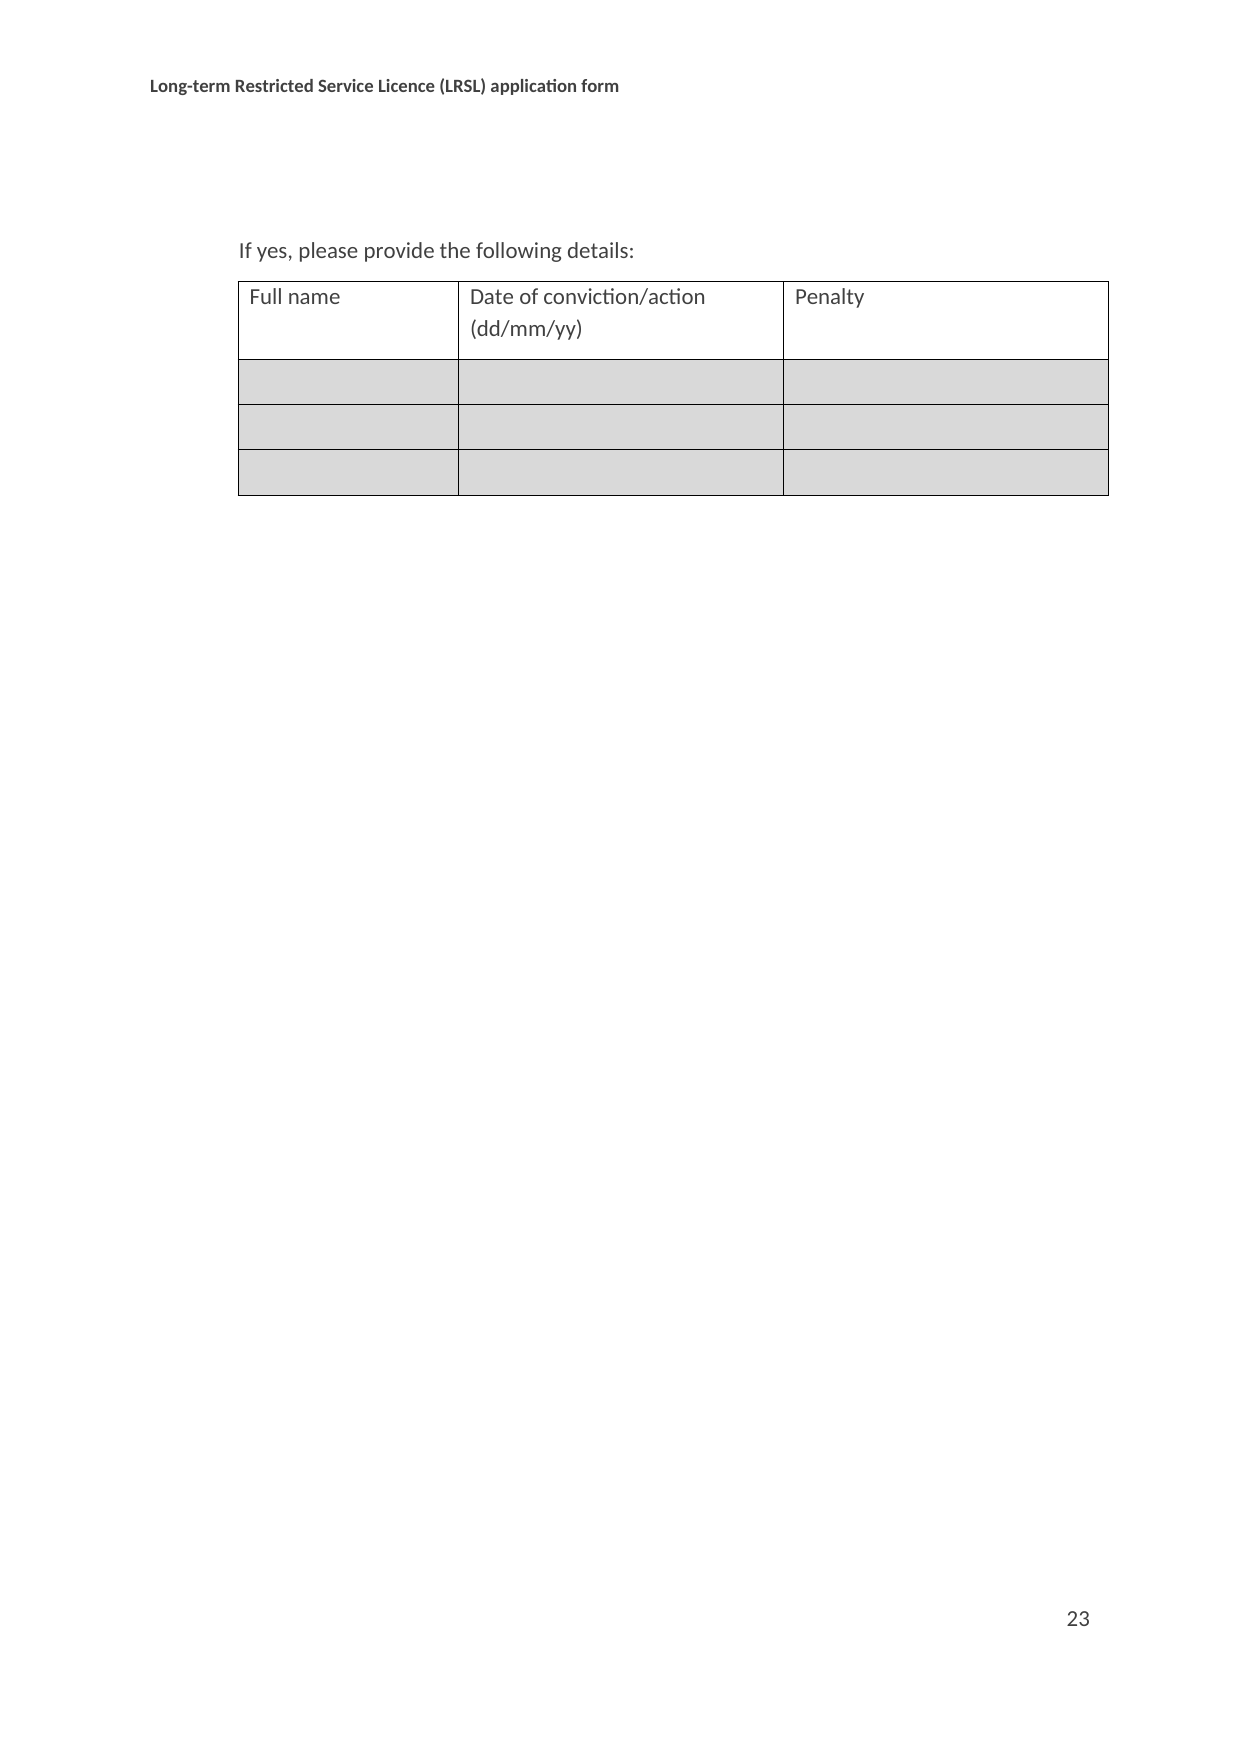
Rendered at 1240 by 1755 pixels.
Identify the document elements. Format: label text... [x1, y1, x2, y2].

table_cell [784, 360, 1108, 404]
table_cell [459, 450, 783, 495]
table_cell [459, 360, 783, 404]
text If yes, please provide the following details: [164, 236, 1089, 264]
table_header Penalty [784, 282, 1108, 358]
table_header Full name [239, 282, 458, 358]
table_cell [784, 450, 1108, 495]
table_header Date of conviction/action (dd/mm/yy) [459, 282, 783, 358]
table_cell [459, 405, 783, 449]
table_cell [239, 405, 458, 449]
table_cell [239, 360, 458, 404]
table_cell [784, 405, 1108, 449]
table_cell [239, 450, 458, 495]
